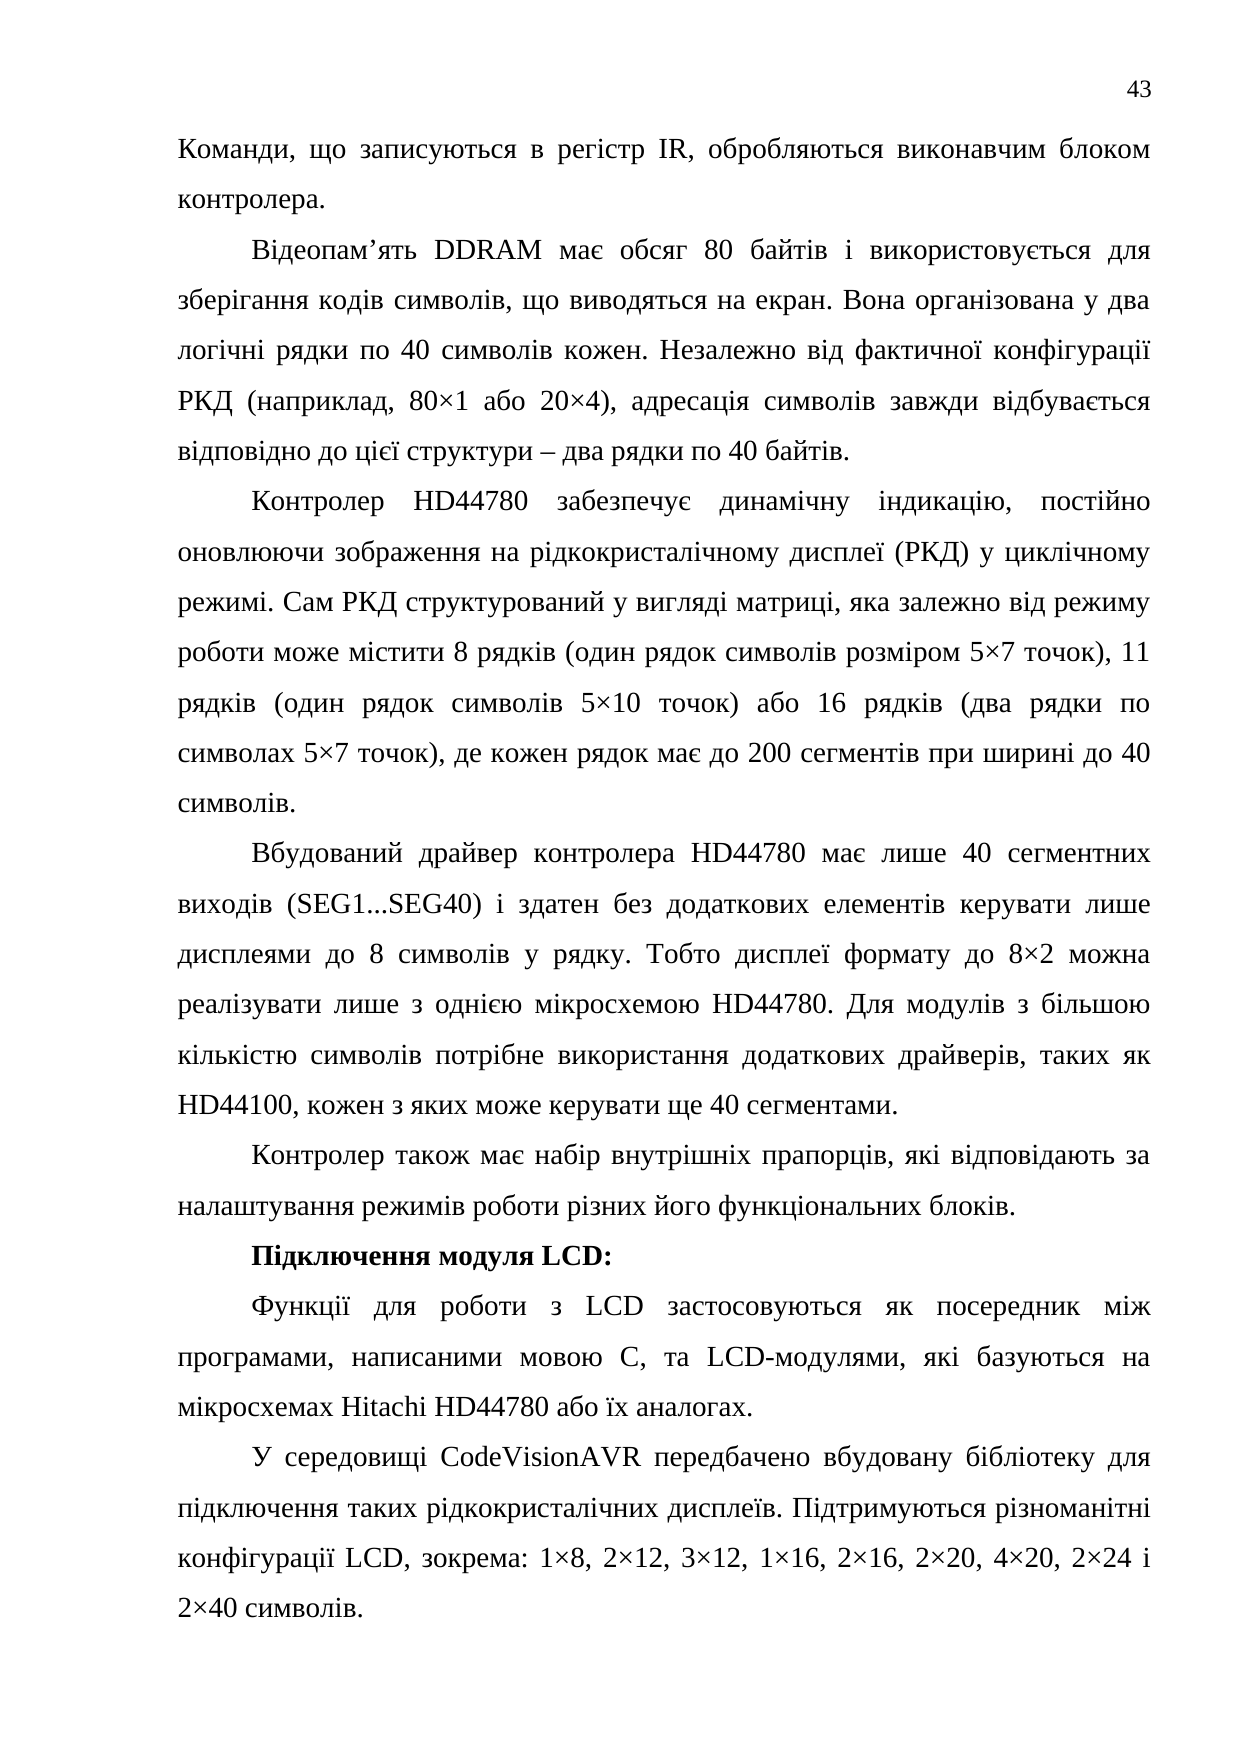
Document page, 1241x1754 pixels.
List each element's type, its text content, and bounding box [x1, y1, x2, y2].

text Підключення модуля LCD: [177, 1238, 1152, 1272]
text Команди, що записуються в регістр IR, обробляються виконавчим блоком контролера. [177, 131, 1152, 215]
text Відеопам’ять DDRAM має обсяг 80 байтів і використовується для зберігання кодів символів, що виводяться на екран. Вона організована у два логічні рядки по 40 символів кожен. Незалежно від фактичної конфігурації РКД (наприклад, 80×1 або 20×4), адресація символів завжди відбувається відповідно до цієї структури – два рядки по 40 байтів. [177, 232, 1152, 467]
text Вбудований драйвер контролера HD44780 має лише 40 сегментних виходів (SEG1...SEG40) і здатен без додаткових елементів керувати лише дисплеями до 8 символів у рядку. Тобто дисплеї формату до 8×2 можна реалізувати лише з однією мікросхемою HD44780. Для модулів з більшою кількістю символів потрібне використання додаткових драйверів, таких як HD44100, кожен з яких може керувати ще 40 сегментами. [177, 836, 1152, 1121]
text Функції для роботи з LCD застосовуються як посередник між програмами, написаними мовою C, та LCD-модулями, які базуються на мікросхемах Hitachi HD44780 або їх аналогах. [177, 1288, 1152, 1423]
text Контролер також має набір внутрішніх прапорців, які відповідають за налаштування режимів роботи різних його функціональних блоків. [177, 1137, 1152, 1221]
text У середовищі CodeVisionAVR передбачено вбудовану бібліотеку для підключення таких рідкокристалічних дисплеїв. Підтримуються різноманітні конфігурації LCD, зокрема: 1×8, 2×12, 3×12, 1×16, 2×16, 2×20, 4×20, 2×24 і 2×40 символів. [177, 1439, 1152, 1624]
text Контролер HD44780 забезпечує динамічну індикацію, постійно оновлюючи зображення на рідкокристалічному дисплеї (РКД) у циклічному режимі. Сам РКД структурований у вигляді матриці, яка залежно від режиму роботи може містити 8 рядків (один рядок символів розміром 5×7 точок), 11 рядків (один рядок символів 5×10 точок) або 16 рядків (два рядки по символах 5×7 точок), де кожен рядок має до 200 сегментів при ширині до 40 символів. [177, 483, 1152, 819]
